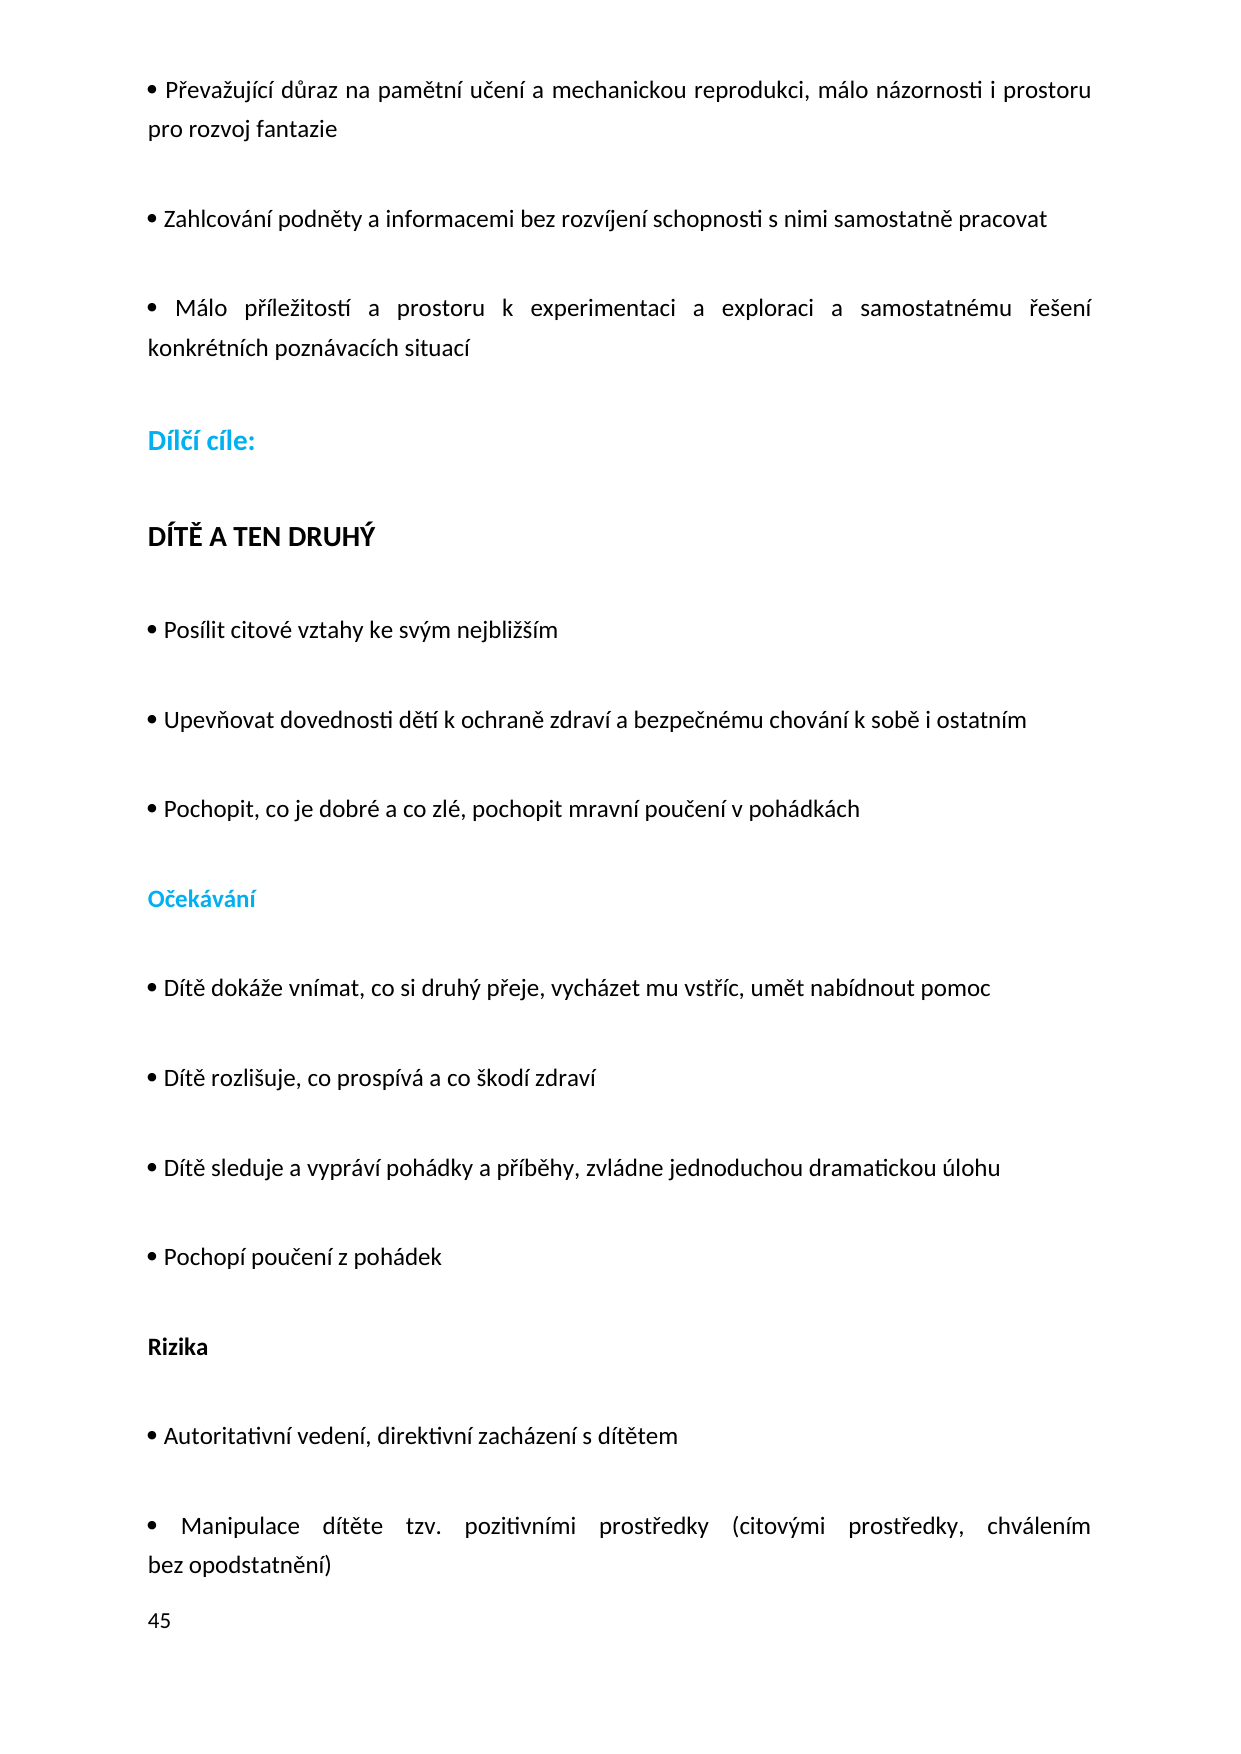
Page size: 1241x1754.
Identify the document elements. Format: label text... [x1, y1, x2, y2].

text Dílčí cíle: [148, 422, 1093, 457]
text  Pochopit, co je dobré a co zlé, pochopit mravní poučení v pohádkách [148, 793, 1093, 824]
text  Upevňovat dovednosti dětí k ochraně zdraví a bezpečnému chování k sobě i ostatním [148, 704, 1093, 734]
text Rizika [148, 1331, 1093, 1361]
text  Málo příležitostí a prostoru k experimentaci a exploraci a samostatnému řešení konkrétních poznávacích situací [148, 292, 1093, 363]
text  Autoritativní vedení, direktivní zacházení s dítětem [148, 1420, 1093, 1451]
text  Manipulace dítěte tzv. pozitivními prostředky (citovými prostředky, chválením bez opodstatnění) [148, 1510, 1093, 1580]
text DÍTĚ A TEN DRUHÝ [148, 518, 1093, 553]
text  Dítě rozlišuje, co prospívá a co škodí zdraví [148, 1062, 1093, 1093]
text  Dítě dokáže vnímat, co si druhý přeje, vycházet mu vstříc, umět nabídnout pomoc [148, 972, 1093, 1003]
text  Převažující důraz na pamětní učení a mechanickou reprodukci, málo názornosti i prostoru pro rozvoj fantazie [148, 74, 1093, 144]
text Očekávání [148, 883, 1093, 913]
text  Posílit citové vztahy ke svým nejbližším [148, 614, 1093, 645]
text  Dítě sleduje a vypráví pohádky a příběhy, zvládne jednoduchou dramatickou úlohu [148, 1152, 1093, 1182]
text  Pochopí poučení z pohádek [148, 1241, 1093, 1272]
text  Zahlcování podněty a informacemi bez rozvíjení schopnosti s nimi samostatně pracovat [148, 203, 1093, 233]
